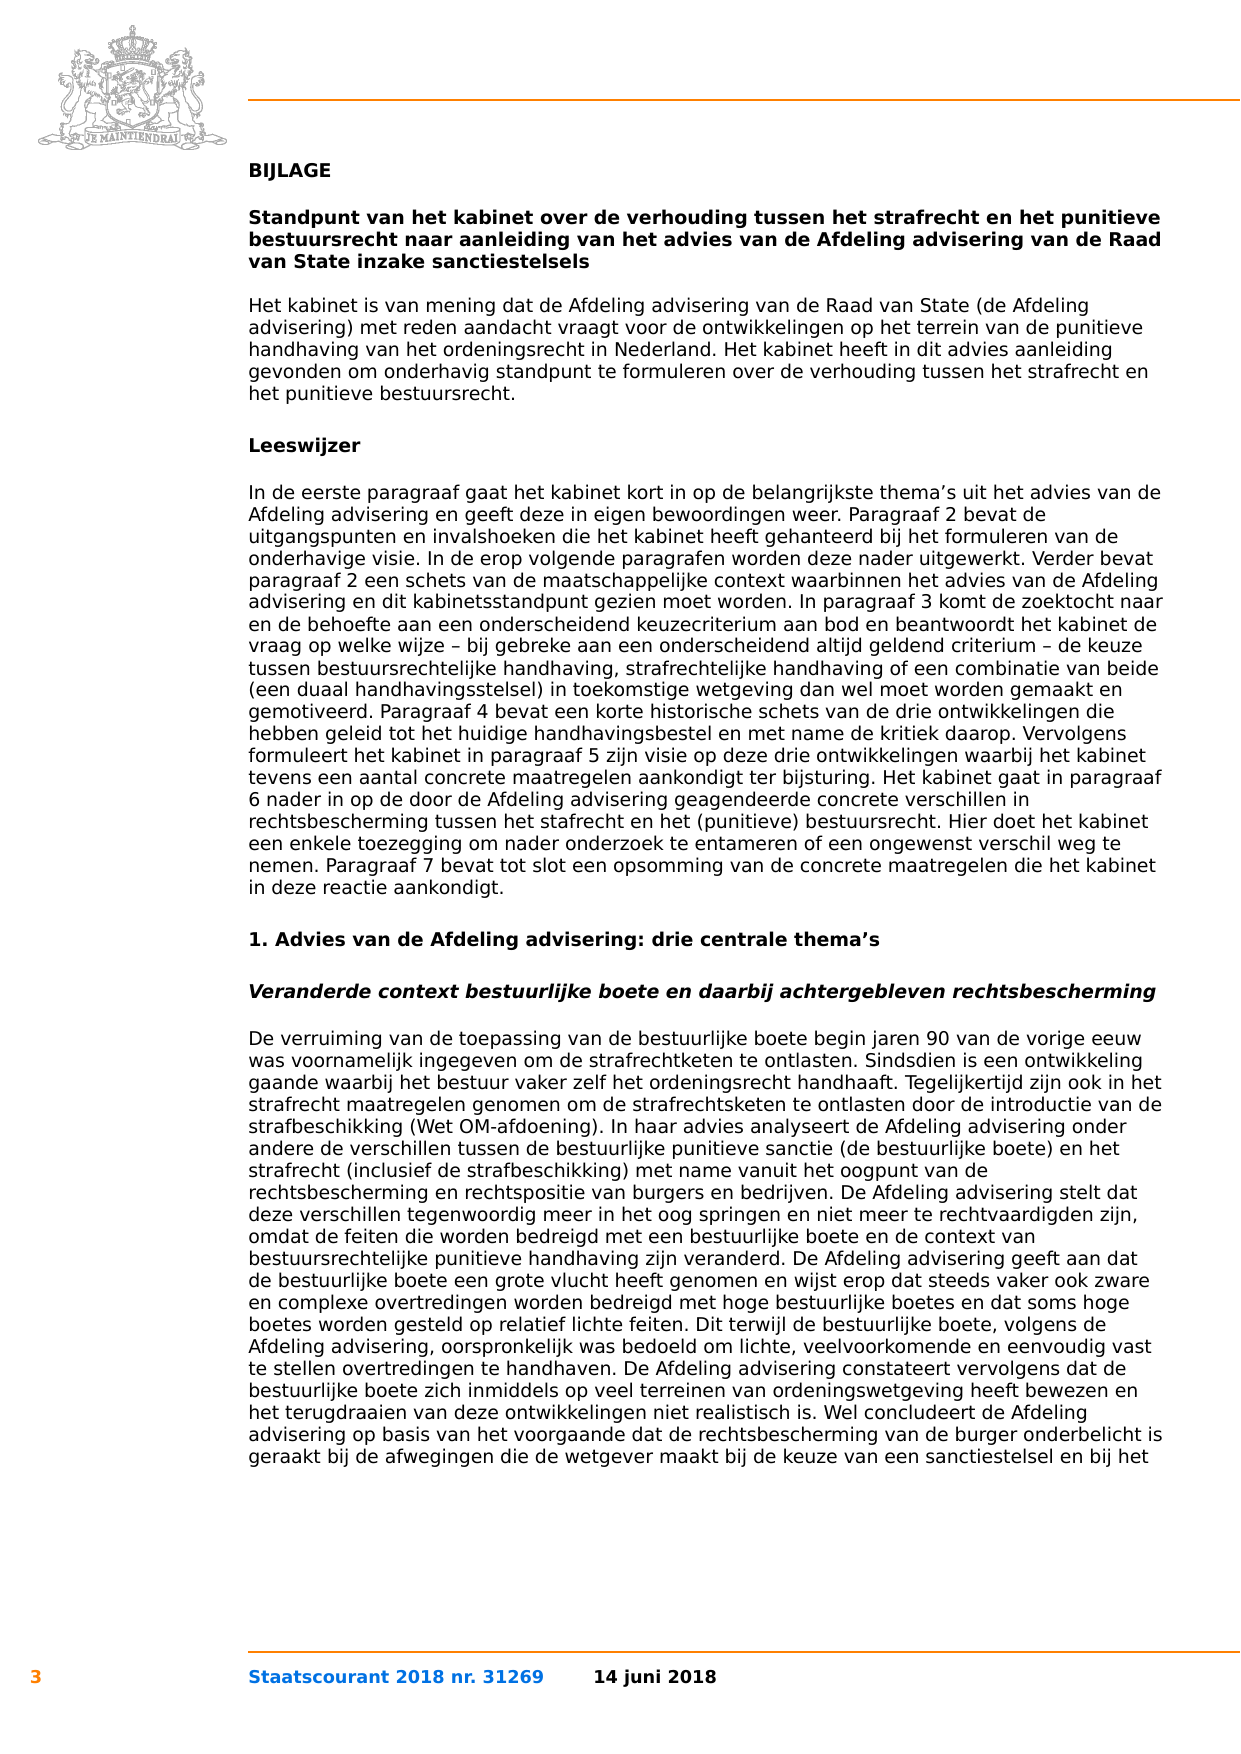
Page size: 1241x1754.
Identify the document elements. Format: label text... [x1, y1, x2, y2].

subtitle Veranderde context bestuurlijke boete en daarbij achtergebleven rechtsbescherming [248, 981, 1163, 1003]
subtitle BIJLAGE [248, 160, 1163, 182]
text Standpunt van het kabinet over de verhouding tussen het strafrecht en het punitieve bestuursrecht naar aanleiding van het advies van de Afdeling advisering van de Raad van State inzake sanctiestelsels [248, 207, 1163, 273]
subtitle 1. Advies van de Afdeling advisering: drie centrale thema’s [248, 929, 1163, 951]
text Het kabinet is van mening dat de Afdeling advisering van de Raad van State (de Afdeling advisering) met reden aandacht vraagt voor de ontwikkelingen op het terrein van de punitieve handhaving van het ordeningsrecht in Nederland. Het kabinet heeft in dit advies aanleiding gevonden om onderhavig standpunt te formuleren over de verhouding tussen het strafrecht en het punitieve bestuursrecht. [248, 295, 1163, 404]
text De verruiming van de toepassing van de bestuurlijke boete begin jaren 90 van de vorige eeuw was voornamelijk ingegeven om de strafrechtketen te ontlasten. Sindsdien is een ontwikkeling gaande waarbij het bestuur vaker zelf het ordeningsrecht handhaaft. Tegelijkertijd zijn ook in het strafrecht maatregelen genomen om de strafrechtsketen te ontlasten door de introductie van de strafbeschikking (Wet OM-afdoening). In haar advies analyseert de Afdeling advisering onder andere de verschillen tussen de bestuurlijke punitieve sanctie (de bestuurlijke boete) en het strafrecht (inclusief de strafbeschikking) met name vanuit het oogpunt van de rechtsbescherming en rechtspositie van burgers en bedrijven. De Afdeling advisering stelt dat deze verschillen tegenwoordig meer in het oog springen en niet meer te rechtvaardigden zijn, omdat de feiten die worden bedreigd met een bestuurlijke boete en de context van bestuursrechtelijke punitieve handhaving zijn veranderd. De Afdeling advisering geeft aan dat de bestuurlijke boete een grote vlucht heeft genomen en wijst erop dat steeds vaker ook zware en complexe overtredingen worden bedreigd met hoge bestuurlijke boetes en dat soms hoge boetes worden gesteld op relatief lichte feiten. Dit terwijl de bestuurlijke boete, volgens de Afdeling advisering, oorspronkelijk was bedoeld om lichte, veelvoorkomende en eenvoudig vast te stellen overtredingen te handhaven. De Afdeling advisering constateert vervolgens dat de bestuurlijke boete zich inmiddels op veel terreinen van ordeningswetgeving heeft bewezen en het terugdraaien van deze ontwikkelingen niet realistisch is. Wel concludeert de Afdeling advisering op basis van het voorgaande dat de rechtsbescherming van de burger onderbelicht is geraakt bij de afwegingen die de wetgever maakt bij de keuze van een sanctiestelsel en bij het [248, 1028, 1163, 1468]
subtitle Leeswijzer [248, 434, 1163, 457]
text In de eerste paragraaf gaat het kabinet kort in op de belangrijkste thema’s uit het advies van de Afdeling advisering en geeft deze in eigen bewoordingen weer. Paragraaf 2 bevat de uitgangspunten en invalshoeken die het kabinet heeft gehanteerd bij het formuleren van de onderhavige visie. In de erop volgende paragrafen worden deze nader uitgewerkt. Verder bevat paragraaf 2 een schets van de maatschappelijke context waarbinnen het advies van de Afdeling advisering en dit kabinetsstandpunt gezien moet worden. In paragraaf 3 komt de zoektocht naar en de behoefte aan een onderscheidend keuzecriterium aan bod en beantwoordt het kabinet de vraag op welke wijze – bij gebreke aan een onderscheidend altijd geldend criterium – de keuze tussen bestuursrechtelijke handhaving, strafrechtelijke handhaving of een combinatie van beide (een duaal handhavingsstelsel) in toekomstige wetgeving dan wel moet worden gemaakt en gemotiveerd. Paragraaf 4 bevat een korte historische schets van de drie ontwikkelingen die hebben geleid tot het huidige handhavingsbestel en met name de kritiek daarop. Vervolgens formuleert het kabinet in paragraaf 5 zijn visie op deze drie ontwikkelingen waarbij het kabinet tevens een aantal concrete maatregelen aankondigt ter bijsturing. Het kabinet gaat in paragraaf 6 nader in op de door de Afdeling advisering geagendeerde concrete verschillen in rechtsbescherming tussen het stafrecht en het (punitieve) bestuursrecht. Hier doet het kabinet een enkele toezegging om nader onderzoek te entameren of een ongewenst verschil weg te nemen. Paragraaf 7 bevat tot slot een opsomming van de concrete maatregelen die het kabinet in deze reactie aankondigt. [248, 482, 1163, 899]
picture [38, 25, 227, 150]
